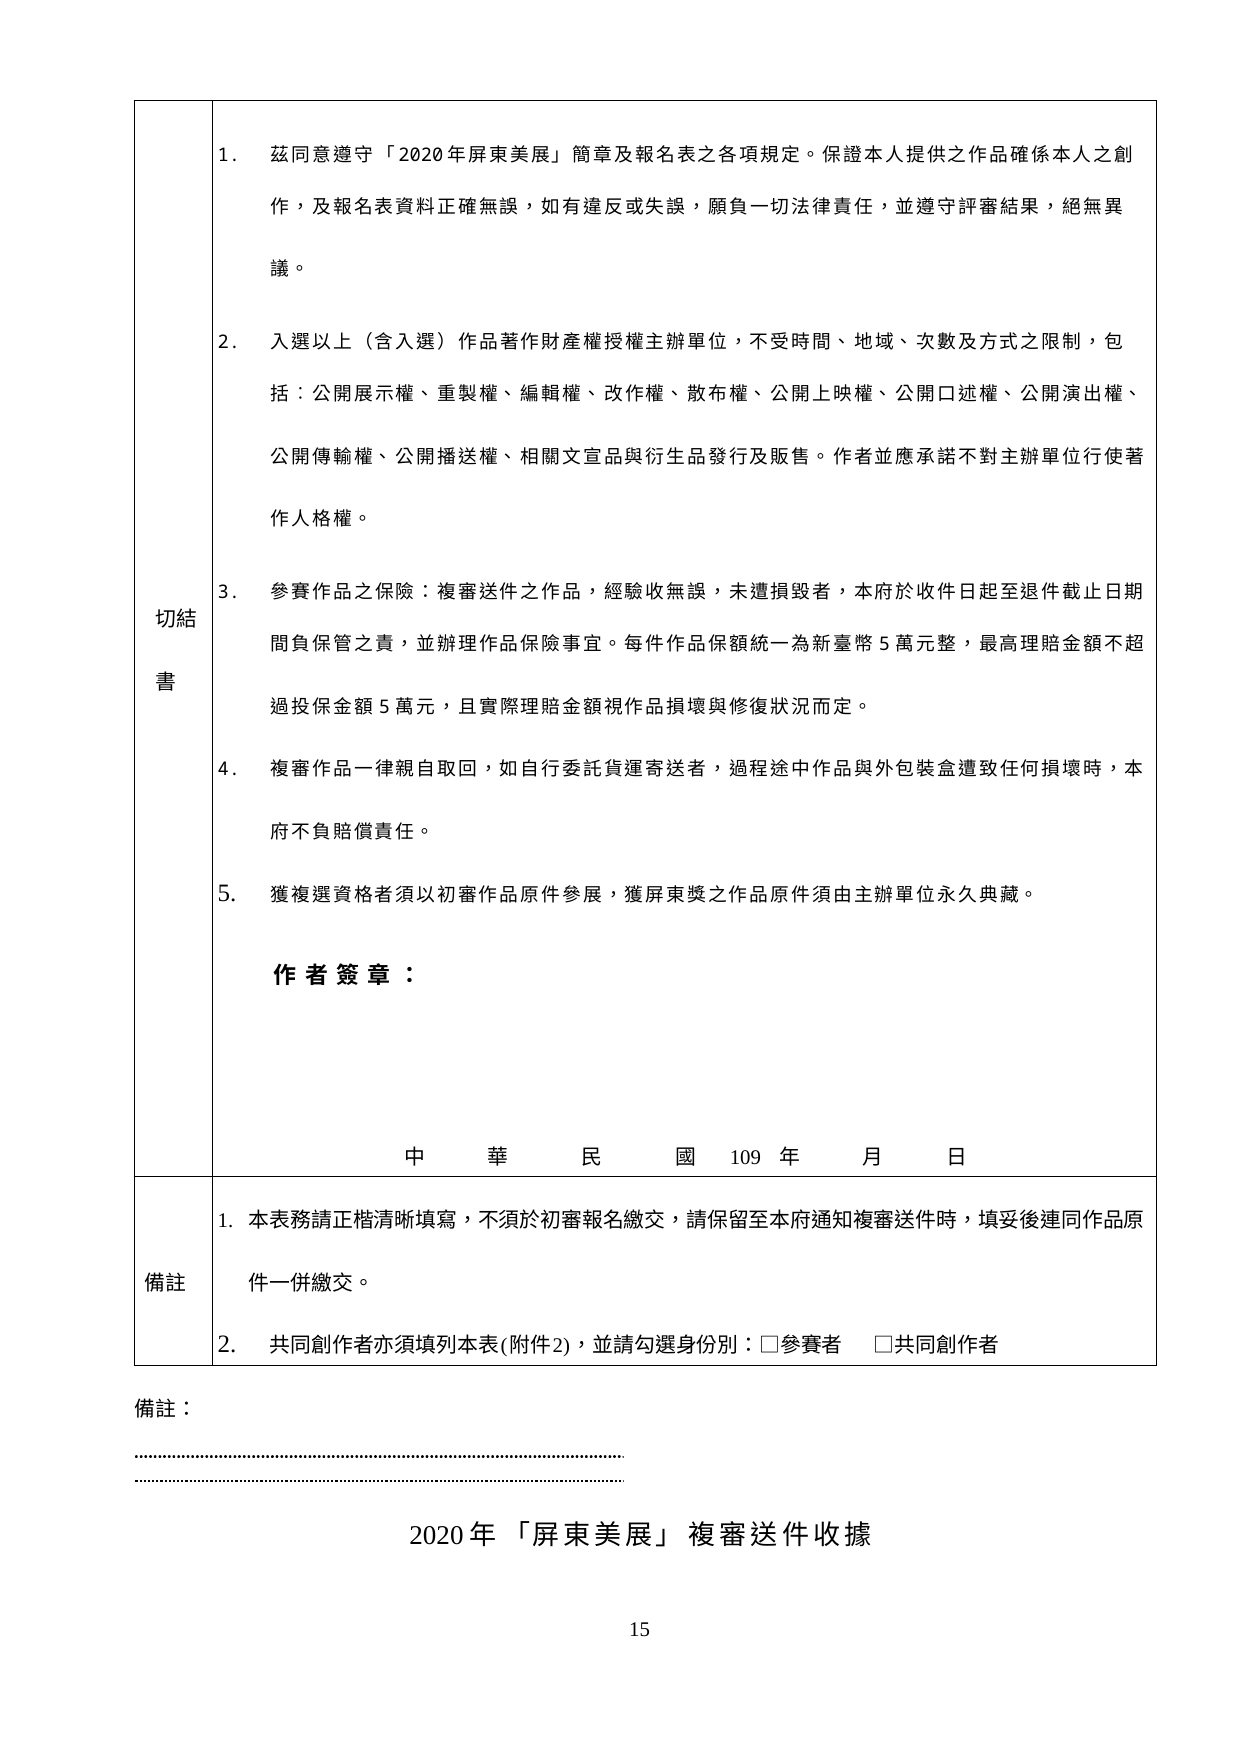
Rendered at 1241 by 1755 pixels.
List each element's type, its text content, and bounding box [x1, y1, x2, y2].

table_cell 備註 [135, 1177, 212, 1364]
table_cell 茲同意遵守「2020年屏東美展」簡章及報名表之各項規定。保證本人提供之作品確係本人之創作，及報名表資料正確無誤，如有違反或失誤，願負一切法律責任，並遵守評審結果，絕無異議。 入選以上（含入選）作品著作財產權授權主辦單位，不受時間、地域、次數及方式之限制，包括︰公開展示權、重製權、編輯權、改作權、散布權、公開上映權、公開口述權、公開演出權、公開傳輸權、公開播送權、相關文宣品與衍生品發行及販售。作者並應承諾不對主辦單位行使著作人格權。 參賽作品之保險：複審送件之作品，經驗收無誤，未遭損毀者，本府於收件日起至退件截止日期間負保管之責，並辦理作品保險事宜。每件作品保額統一為新臺幣5萬元整，最高理賠金額不超過投保金額5萬元，且實際理賠金額視作品損壞與修復狀況而定。 複審作品一律親自取回，如自行委託貨運寄送者，過程途中作品與外包裝盒遭致任何損壞時，本府不負賠償責任。 獲複選資格者須以初審作品原件參展，獲屏東獎之作品原件須由主辦單位永久典藏。 作者簽章： 中 華 民 國 109 年 月 日 [213, 101, 1156, 1176]
table_cell 切結書 [135, 101, 212, 1176]
text 2020年「屏東美展」複審送件收據 [134, 1491, 1144, 1553]
text 備註： [134, 1366, 1144, 1428]
table_cell 本表務請正楷清晰填寫，不須於初審報名繳交，請保留至本府通知複審送件時，填妥後連同作品原件一併繳交。 共同創作者亦須填列本表(附件2)，並請勾選身份別：□參賽者 □共同創作者 [213, 1177, 1156, 1364]
